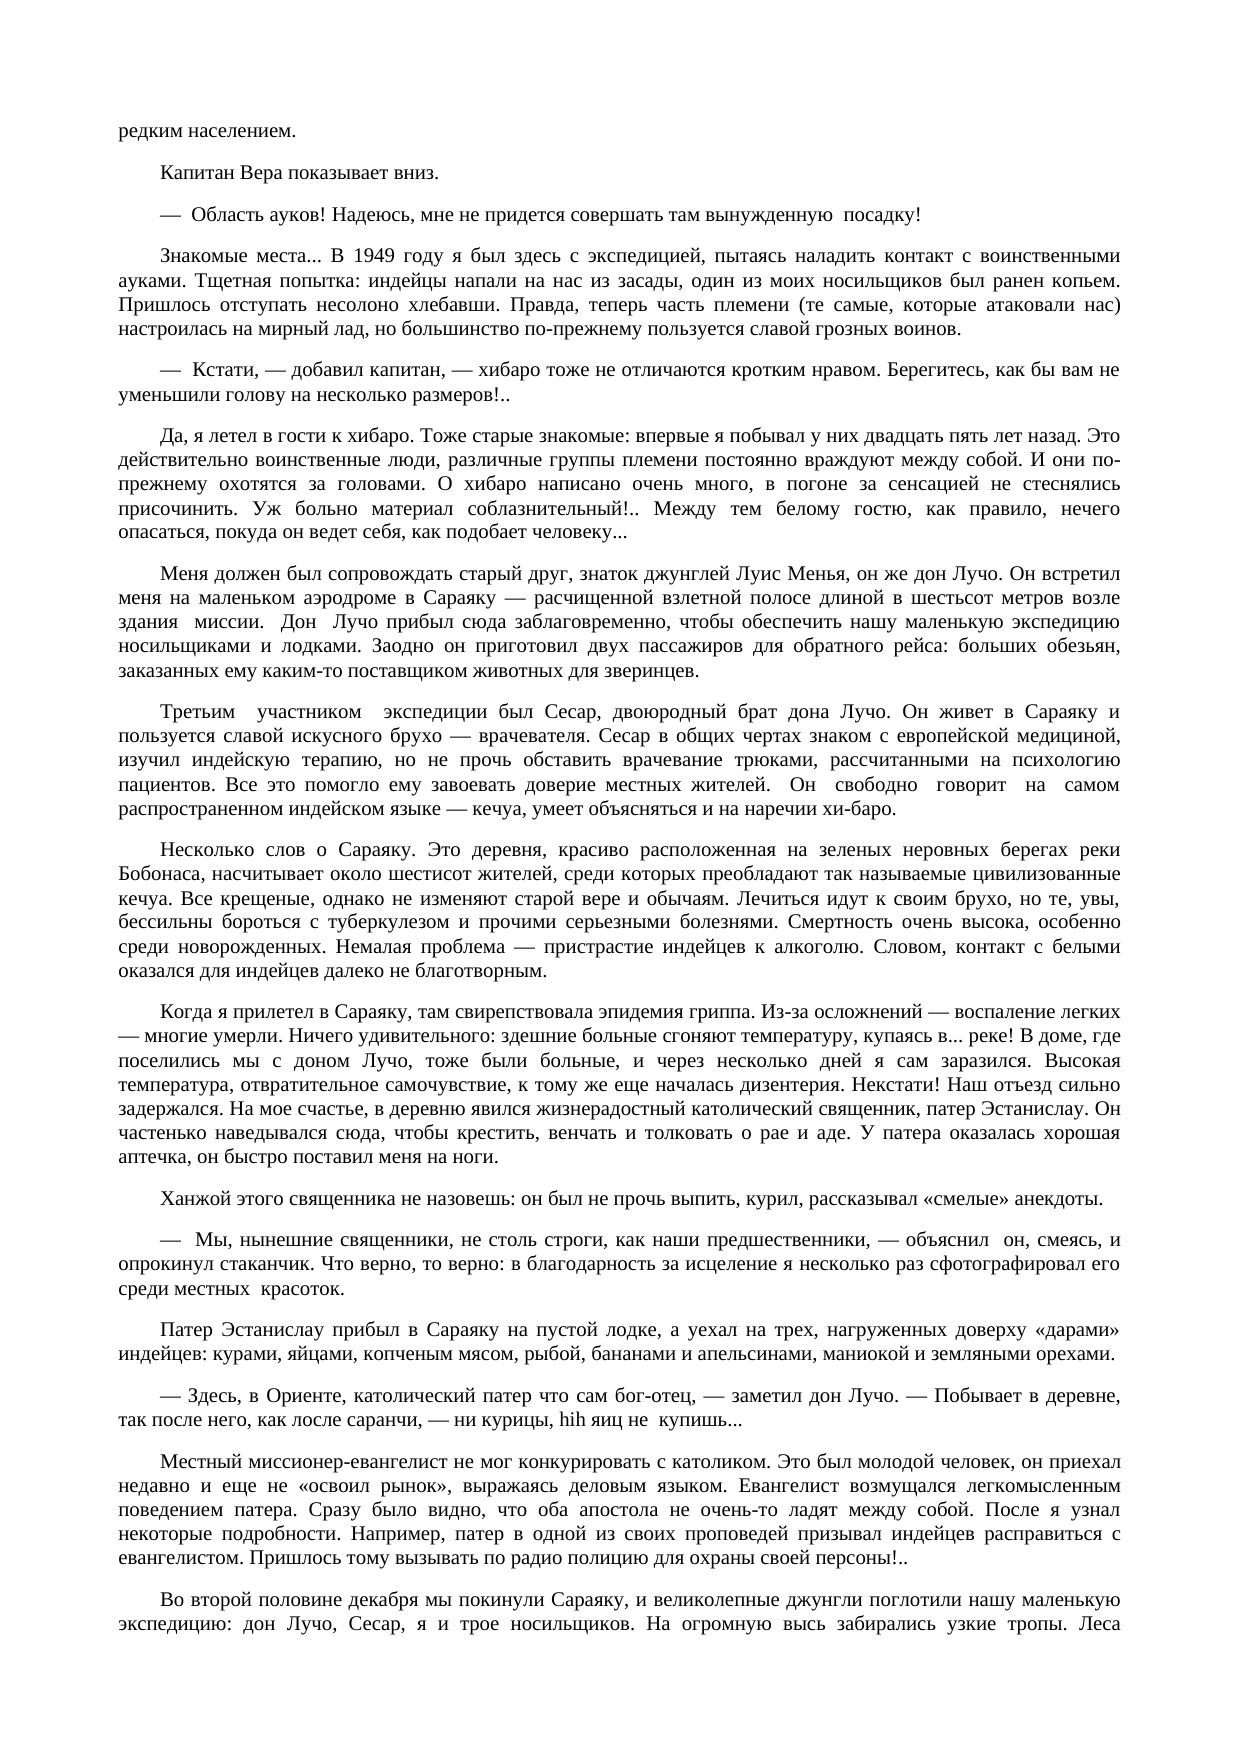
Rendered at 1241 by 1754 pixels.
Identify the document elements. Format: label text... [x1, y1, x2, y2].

text Местный миссионер-евангелист не мог конкурировать с католиком. Это был молодой человек, он приехал недавно и еще не «освоил рынок», выражаясь деловым языком. Евангелист возмущался легкомысленным поведением патера. Сразу было видно, что оба апостола не очень-то ладят между собой. После я узнал некоторые подробности. Например, патер в одной из своих проповедей призывал индейцев расправиться с евангелистом. Пришлось тому вызывать по радио полицию для охраны своей персоны!.. [118, 1449, 1122, 1569]
text — Мы, нынешние священники, не столь строги, как наши предшественники, — объяснил он, смеясь, и опрокинул стаканчик. Что верно, то верно: в благодарность за исцеление я несколько раз сфотографировал его среди местных красоток. [118, 1227, 1122, 1299]
text Ханжой этого священника не назовешь: он был не прочь выпить, курил, рассказывал «смелые» анекдоты. [118, 1186, 1122, 1209]
text Третьим участником экспедиции был Сесар, двоюродный брат дона Лучо. Он живет в Сараяку и пользуется славой искусного брухо — врачевателя. Сесар в общих чертах знаком с европейской медициной, изучил индейскую терапию, но не прочь обставить врачевание трюками, рассчитанными на психологию пациентов. Все это помогло ему завоевать доверие местных жителей. Он свободно говорит на самом распространенном индейском языке — кечуа, умеет объясняться и на наречии хи-баро. [118, 699, 1122, 819]
text — Кстати, — добавил капитан, — хибаро тоже не отличаются кротким нравом. Берегитесь, как бы вам не уменьшили голову на несколько размеров!.. [118, 357, 1122, 406]
text — Область ауков! Надеюсь, мне не придется совершать там вынужденную посадку! [118, 202, 1122, 226]
text Во второй половине декабря мы покинули Сараяку, и великолепные джунгли поглотили нашу маленькую экспедицию: дон Лучо, Сесар, я и трое носильщиков. На огромную высь забирались узкие тропы. Леса [118, 1587, 1122, 1635]
text Меня должен был сопровождать старый друг, знаток джунглей Луис Менья, он же дон Лучо. Он встретил меня на маленьком аэродроме в Сараяку — расчищенной взлетной полосе длиной в шестьсот метров возле здания миссии. Дон Лучо прибыл сюда заблаговременно, чтобы обеспечить нашу маленькую экспедицию носильщиками и лодками. Заодно он приготовил двух пассажиров для обратного рейса: больших обезьян, заказанных ему каким-то поставщиком животных для зверинцев. [118, 561, 1122, 682]
text Знакомые места... В 1949 году я был здесь с экспедицией, пытаясь наладить контакт с воинственными ауками. Тщетная попытка: индейцы напали на нас из засады, один из моих носильщиков был ранен копьем. Пришлось отступать несолоно хлебавши. Правда, теперь часть племени (те самые, которые атаковали нас) настроилась на мирный лад, но большинство по-прежнему пользуется славой грозных воинов. [118, 243, 1122, 340]
text Капитан Вера показывает вниз. [118, 160, 1122, 184]
text редким населением. [118, 118, 1122, 142]
text Да, я летел в гости к хибаро. Тоже старые знакомые: впервые я побывал у них двадцать пять лет назад. Это действительно воинственные люди, различные группы племени постоянно враждуют между собой. И они по-прежнему охотятся за головами. О хибаро написано очень много, в погоне за сенсацией не стеснялись присочинить. Уж больно материал соблазнительный!.. Между тем белому гостю, как правило, нечего опасаться, покуда он ведет себя, как подобает человеку... [118, 423, 1122, 543]
text Несколько слов о Сараяку. Это деревня, красиво расположенная на зеленых неровных берегах реки Бобонаса, насчитывает около шестисот жителей, среди которых преобладают так называемые цивилизованные кечуа. Все крещеные, однако не изменяют старой вере и обычаям. Лечиться идут к своим брухо, но те, увы, бессильны бороться с туберкулезом и прочими серьезными болезнями. Смертность очень высока, особенно среди новорожденных. Немалая проблема — пристрастие индейцев к алкоголю. Словом, контакт с белыми оказался для индейцев далеко не благотворным. [118, 837, 1122, 982]
text Когда я прилетел в Сараяку, там свирепствовала эпидемия гриппа. Из-за осложнений — воспаление легких — многие умерли. Ничего удивительного: здешние больные сгоняют температуру, купаясь в... реке! В доме, где поселились мы с доном Лучо, тоже были больные, и через несколько дней я сам заразился. Высокая температура, отвратительное самочувствие, к тому же еще началась дизентерия. Некстати! Наш отъезд сильно задержался. На мое счастье, в деревню явился жизнерадостный католический священник, патер Эстанислау. Он частенько наведывался сюда, чтобы крестить, венчать и толковать о рае и аде. У патера оказалась хорошая аптечка, он быстро поставил меня на ноги. [118, 999, 1122, 1168]
text — Здесь, в Ориенте, католический патер что сам бог-отец, — заметил дон Лучо. — Побывает в деревне, так после него, как лосле саранчи, — ни курицы, hih яиц не купишь... [118, 1383, 1122, 1431]
text Патер Эстанислау прибыл в Сараяку на пустой лодке, а уехал на трех, нагруженных доверху «дарами» индейцев: курами, яйцами, копченым мясом, рыбой, бананами и апельсинами, маниокой и земляными орехами. [118, 1317, 1122, 1365]
